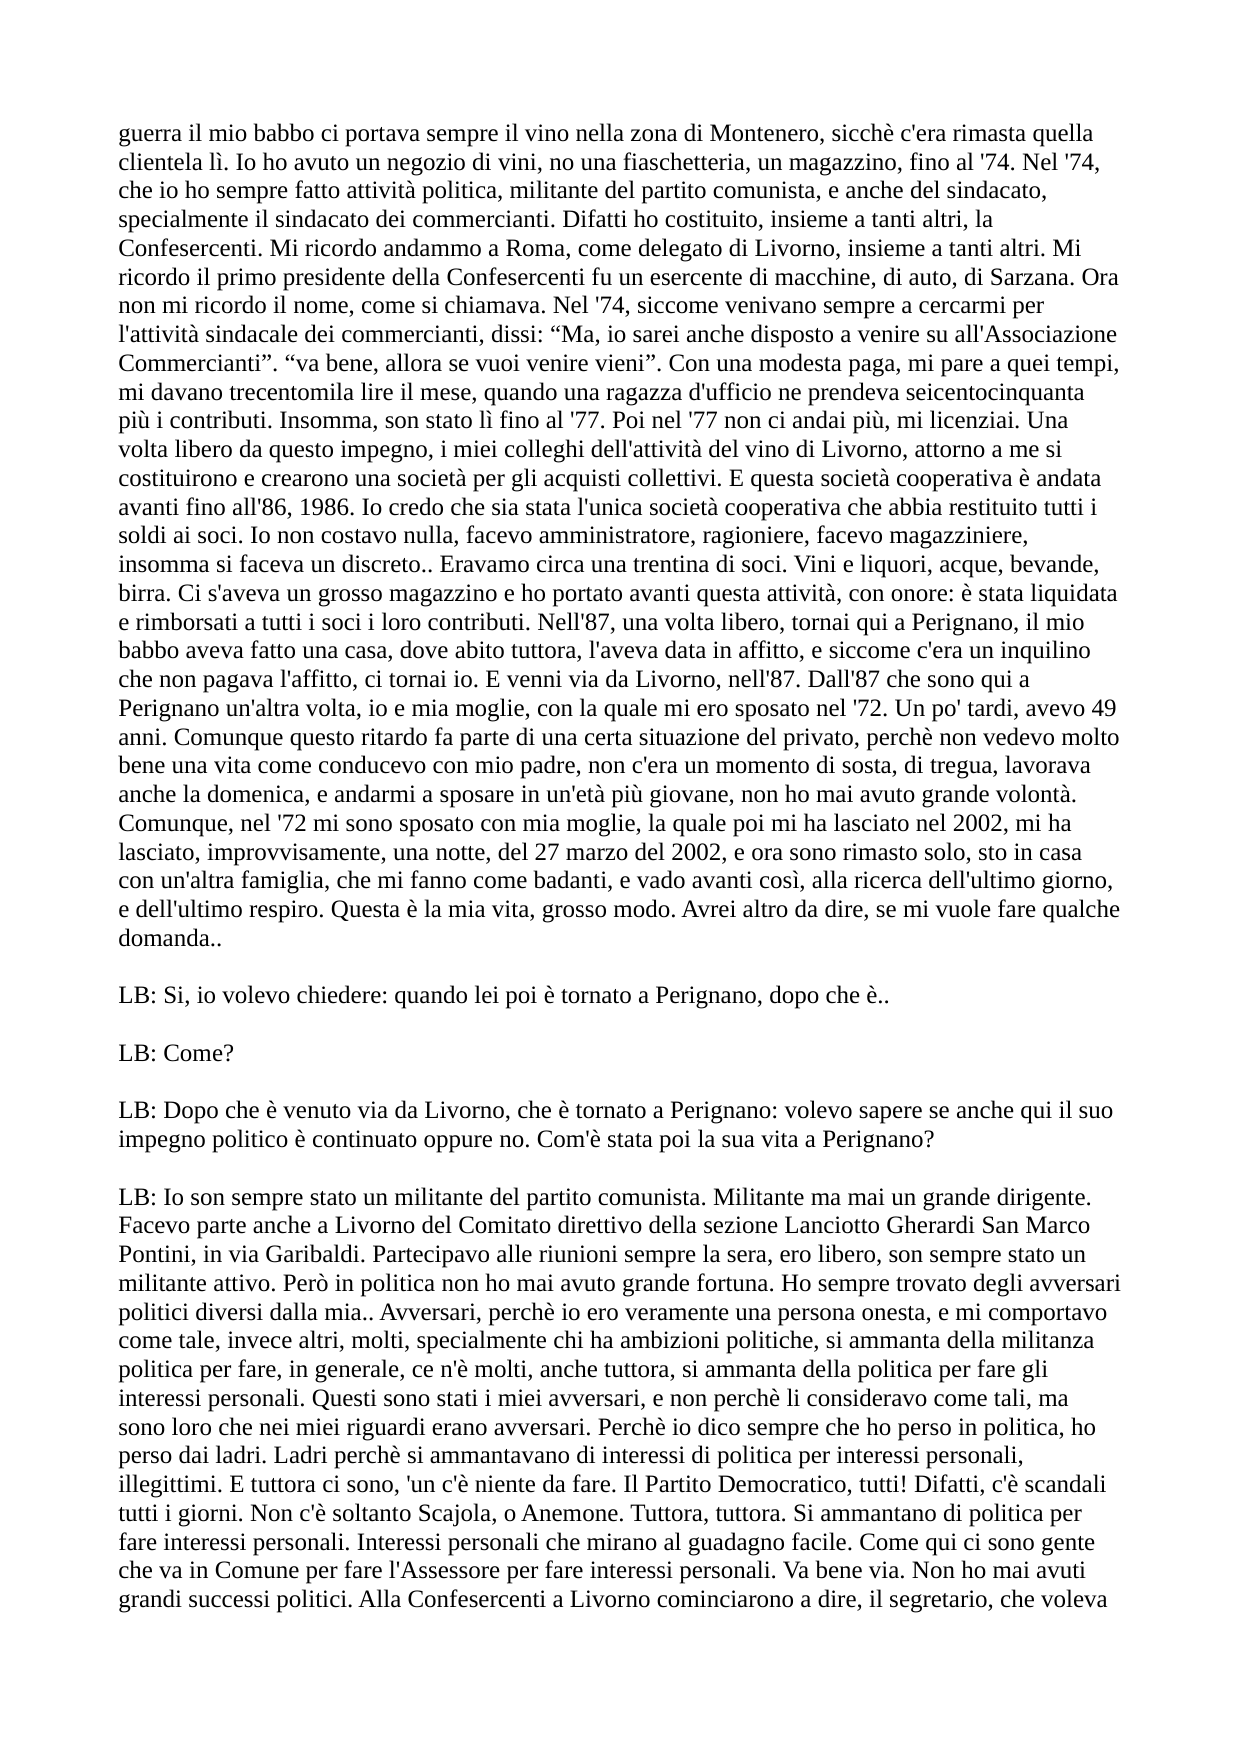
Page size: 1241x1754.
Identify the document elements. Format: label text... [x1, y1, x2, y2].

text LB: Si, io volevo chiedere: quando lei poi è tornato a Perignano, dopo che è.. [118, 981, 1122, 1009]
text LB: Io son sempre stato un militante del partito comunista. Militante ma mai un grande dirigente. Facevo parte anche a Livorno del Comitato direttivo della sezione Lanciotto Gherardi San Marco Pontini, in via Garibaldi. Partecipavo alle riunioni sempre la sera, ero libero, son sempre stato un militante attivo. Però in politica non ho mai avuto grande fortuna. Ho sempre trovato degli avversari politici diversi dalla mia.. Avversari, perchè io ero veramente una persona onesta, e mi comportavo come tale, invece altri, molti, specialmente chi ha ambizioni politiche, si ammanta della militanza politica per fare, in generale, ce n'è molti, anche tuttora, si ammanta della politica per fare gli interessi personali. Questi sono stati i miei avversari, e non perchè li consideravo come tali, ma sono loro che nei miei riguardi erano avversari. Perchè io dico sempre che ho perso in politica, ho perso dai ladri. Ladri perchè si ammantavano di interessi di politica per interessi personali, illegittimi. E tuttora ci sono, 'un c'è niente da fare. Il Partito Democratico, tutti! Difatti, c'è scandali tutti i giorni. Non c'è soltanto Scajola, o Anemone. Tuttora, tuttora. Si ammantano di politica per fare interessi personali. Interessi personali che mirano al guadagno facile. Come qui ci sono gente che va in Comune per fare l'Assessore per fare interessi personali. Va bene via. Non ho mai avuti grandi successi politici. Alla Confesercenti a Livorno cominciarono a dire, il segretario, che voleva [118, 1182, 1122, 1613]
text LB: Come? [118, 1038, 1122, 1067]
text LB: Dopo che è venuto via da Livorno, che è tornato a Perignano: volevo sapere se anche qui il suo impegno politico è continuato oppure no. Com'è stata poi la sua vita a Perignano? [118, 1096, 1122, 1153]
text guerra il mio babbo ci portava sempre il vino nella zona di Montenero, sicchè c'era rimasta quella clientela lì. Io ho avuto un negozio di vini, no una fiaschetteria, un magazzino, fino al '74. Nel '74, che io ho sempre fatto attività politica, militante del partito comunista, e anche del sindacato, specialmente il sindacato dei commercianti. Difatti ho costituito, insieme a tanti altri, la Confesercenti. Mi ricordo andammo a Roma, come delegato di Livorno, insieme a tanti altri. Mi ricordo il primo presidente della Confesercenti fu un esercente di macchine, di auto, di Sarzana. Ora non mi ricordo il nome, come si chiamava. Nel '74, siccome venivano sempre a cercarmi per l'attività sindacale dei commercianti, dissi: “Ma, io sarei anche disposto a venire su all'Associazione Commercianti”. “va bene, allora se vuoi venire vieni”. Con una modesta paga, mi pare a quei tempi, mi davano trecentomila lire il mese, quando una ragazza d'ufficio ne prendeva seicentocinquanta più i contributi. Insomma, son stato lì fino al '77. Poi nel '77 non ci andai più, mi licenziai. Una volta libero da questo impegno, i miei colleghi dell'attività del vino di Livorno, attorno a me si costituirono e crearono una società per gli acquisti collettivi. E questa società cooperativa è andata avanti fino all'86, 1986. Io credo che sia stata l'unica società cooperativa che abbia restituito tutti i soldi ai soci. Io non costavo nulla, facevo amministratore, ragioniere, facevo magazziniere, insomma si faceva un discreto.. Eravamo circa una trentina di soci. Vini e liquori, acque, bevande, birra. Ci s'aveva un grosso magazzino e ho portato avanti questa attività, con onore: è stata liquidata e rimborsati a tutti i soci i loro contributi. Nell'87, una volta libero, tornai qui a Perignano, il mio babbo aveva fatto una casa, dove abito tuttora, l'aveva data in affitto, e siccome c'era un inquilino che non pagava l'affitto, ci tornai io. E venni via da Livorno, nell'87. Dall'87 che sono qui a Perignano un'altra volta, io e mia moglie, con la quale mi ero sposato nel '72. Un po' tardi, avevo 49 anni. Comunque questo ritardo fa parte di una certa situazione del privato, perchè non vedevo molto bene una vita come conducevo con mio padre, non c'era un momento di sosta, di tregua, lavorava anche la domenica, e andarmi a sposare in un'età più giovane, non ho mai avuto grande volontà. Comunque, nel '72 mi sono sposato con mia moglie, la quale poi mi ha lasciato nel 2002, mi ha lasciato, improvvisamente, una notte, del 27 marzo del 2002, e ora sono rimasto solo, sto in casa con un'altra famiglia, che mi fanno come badanti, e vado avanti così, alla ricerca dell'ultimo giorno, e dell'ultimo respiro. Questa è la mia vita, grosso modo. Avrei altro da dire, se mi vuole fare qualche domanda.. [118, 118, 1122, 952]
